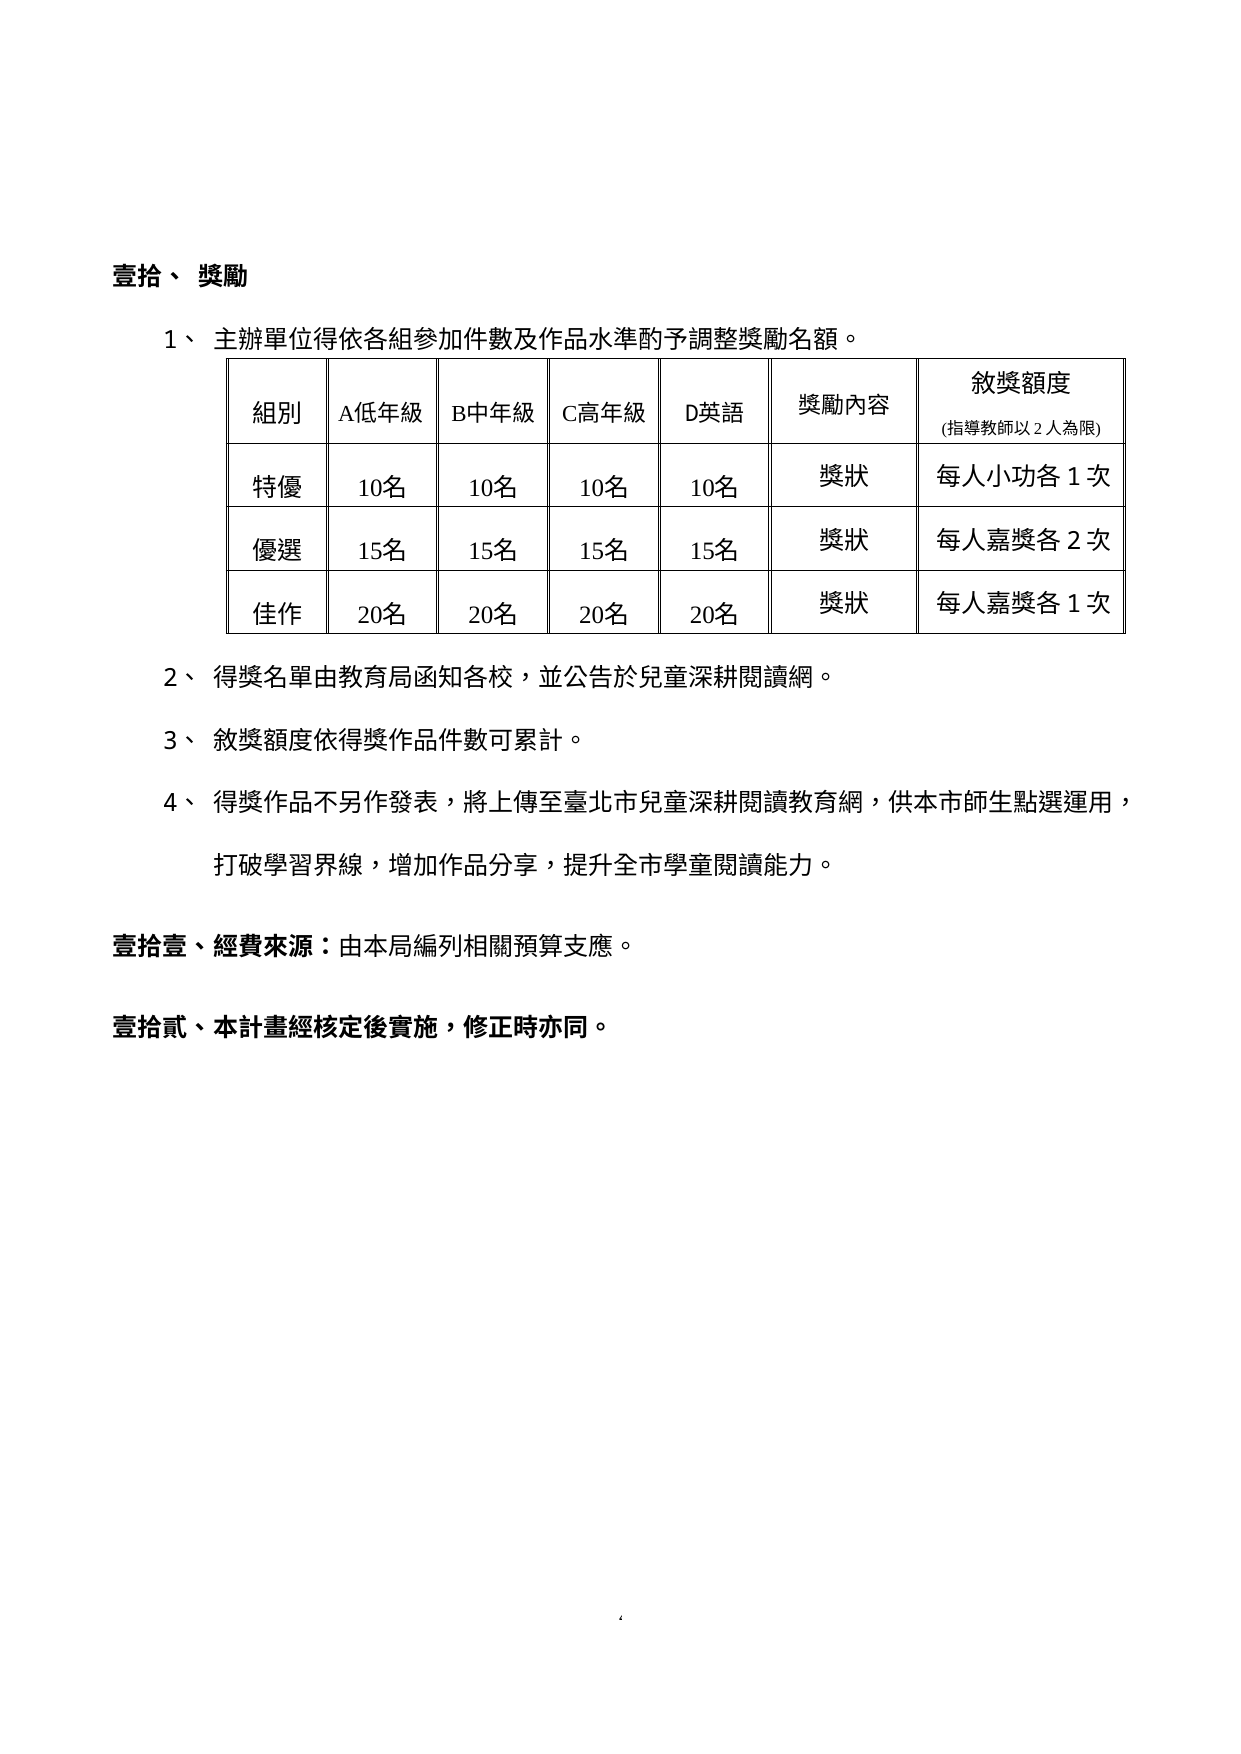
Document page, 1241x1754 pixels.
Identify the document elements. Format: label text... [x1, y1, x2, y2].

table_cell 獎狀 [772, 507, 916, 570]
table_header 獎勵內容 [772, 359, 916, 443]
table_cell 獎狀 [772, 444, 916, 506]
table_cell 特優 [229, 444, 326, 506]
table_cell 15名 [661, 507, 768, 570]
table_cell 優選 [229, 507, 326, 570]
table_cell 10名 [329, 444, 436, 506]
table_cell 每人嘉獎各1次 [919, 571, 1123, 633]
list 敘獎額度依得獎作品件數可累計。 [163, 697, 1128, 759]
table_cell 每人嘉獎各2次 [919, 507, 1123, 570]
list 得獎作品不另作發表，將上傳至臺北市兒童深耕閱讀教育網，供本市師生點選運用，打破學習界線，增加作品分享，提升全市學童閱讀能力。 [163, 759, 1128, 884]
table_cell 獎狀 [772, 571, 916, 633]
table_header D英語 [661, 359, 768, 443]
table_header A低年級 [329, 359, 436, 443]
table_header 組別 [229, 359, 326, 443]
list 得獎名單由教育局函知各校，並公告於兒童深耕閱讀網。 [163, 634, 1128, 697]
list 主辦單位得依各組參加件數及作品水準酌予調整獎勵名額。 [163, 296, 1128, 358]
table_cell 15名 [329, 507, 436, 570]
list 獎勵 [112, 233, 1128, 296]
table_cell 10名 [439, 444, 547, 506]
table_cell 每人小功各1次 [919, 444, 1123, 506]
table_cell 20名 [661, 571, 768, 633]
table_cell 15名 [439, 507, 547, 570]
table_cell 10名 [661, 444, 768, 506]
list 經費來源：由本局編列相關預算支應。 [112, 903, 1128, 966]
table_cell 15名 [550, 507, 658, 570]
table_cell 20名 [329, 571, 436, 633]
table_header B中年級 [439, 359, 547, 443]
table_cell 20名 [439, 571, 547, 633]
table_cell 10名 [550, 444, 658, 506]
table_cell 佳作 [229, 571, 326, 633]
table_cell 20名 [550, 571, 658, 633]
list 本計畫經核定後實施，修正時亦同。 [112, 984, 1128, 1047]
table_header 敘獎額度 (指導教師以2人為限) [919, 359, 1123, 443]
table_header C高年級 [550, 359, 658, 443]
